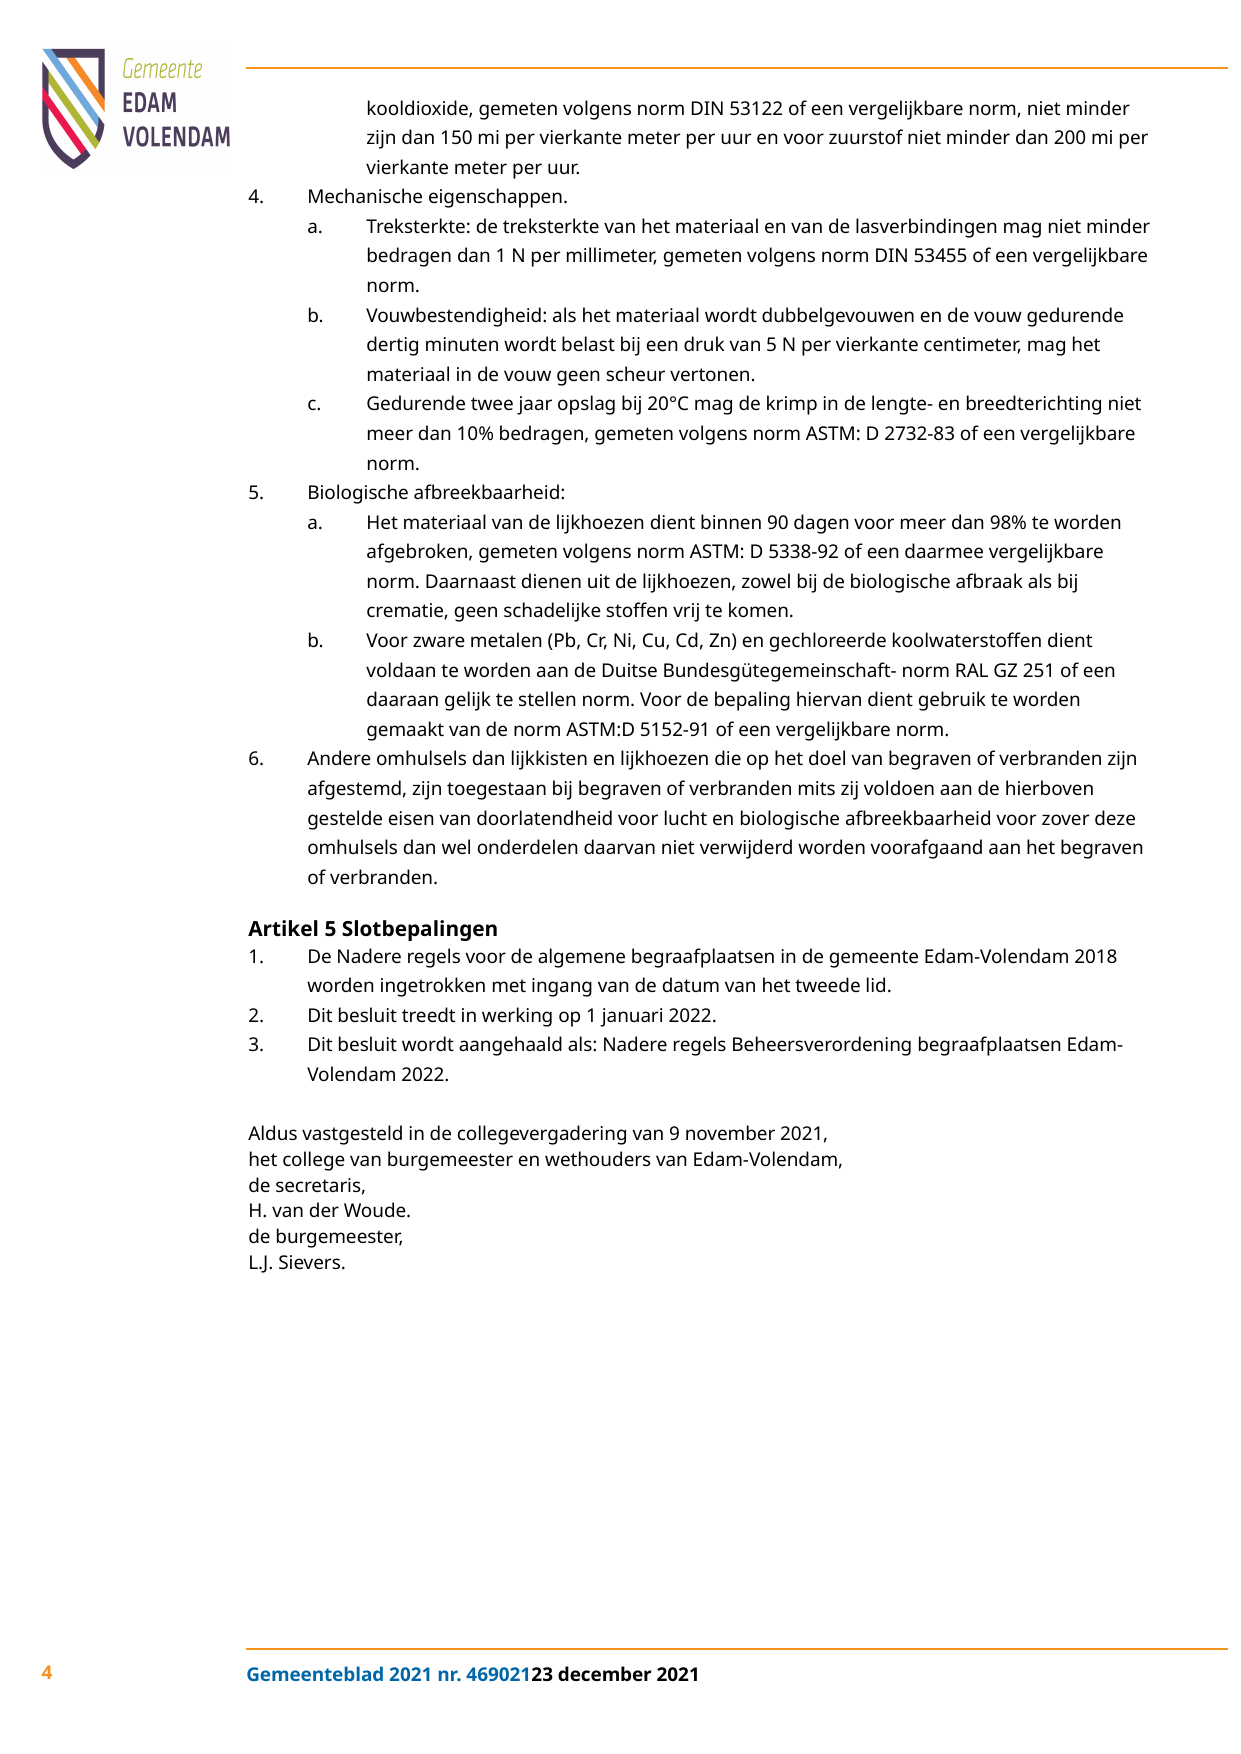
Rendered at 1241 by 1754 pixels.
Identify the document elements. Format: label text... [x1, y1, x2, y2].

text het college van burgemeester en wethouders van Edam-Volendam, [248, 1146, 1152, 1172]
list Vouwbestendigheid: als het materiaal wordt dubbelgevouwen en de vouw gedurende dertig minuten wordt belast bij een druk van 5 N per vierkante centimeter, mag het materiaal in de vouw geen scheur vertonen. [307, 302, 1152, 387]
list Gedurende twee jaar opslag bij 20°C mag de krimp in de lengte- en breedterichting niet meer dan 10% bedragen, gemeten volgens norm ASTM: D 2732-83 of een vergelijkbare norm. [307, 391, 1152, 476]
text Artikel 5 Slotbepalingen [248, 914, 1152, 943]
list Voor zware metalen (Pb, Cr, Ni, Cu, Cd, Zn) en gechloreerde koolwaterstoffen dient voldaan te worden aan de Duitse Bundesgütegemeinschaft- norm RAL GZ 251 of een daaraan gelijk te stellen norm. Voor de bepaling hiervan dient gebruik te worden gemaakt van de norm ASTM:D 5152-91 of een vergelijkbare norm. [307, 627, 1152, 742]
text Aldus vastgesteld in de collegevergadering van 9 november 2021, [248, 1120, 1152, 1146]
list kooldioxide, gemeten volgens norm DIN 53122 of een vergelijkbare norm, niet minder zijn dan 150 mi per vierkante meter per uur en voor zuurstof niet minder dan 200 mi per vierkante meter per uur. [307, 95, 1152, 180]
text de secretaris, [248, 1172, 1152, 1197]
text de burgemeester, [248, 1223, 1152, 1249]
text L.J. Sievers. [248, 1249, 1152, 1275]
list Het materiaal van de lijkhoezen dient binnen 90 dagen voor meer dan 98% te worden afgebroken, gemeten volgens norm ASTM: D 5338-92 of een daarmee vergelijkbare norm. Daarnaast dienen uit de lijkhoezen, zowel bij de biologische afbraak als bij crematie, geen schadelijke stoffen vrij te komen. [307, 509, 1152, 623]
list Mechanische eigenschappen. [248, 183, 1152, 209]
text H. van der Woude. [248, 1197, 1152, 1223]
list De Nadere regels voor de algemene begraafplaatsen in de gemeente Edam-Volendam 2018 worden ingetrokken met ingang van de datum van het tweede lid. [248, 943, 1152, 998]
list Andere omhulsels dan lijkkisten en lijkhoezen die op het doel van begraven of verbranden zijn afgestemd, zijn toegestaan bij begraven of verbranden mits zij voldoen aan de hierboven gestelde eisen van doorlatendheid voor lucht en biologische afbreekbaarheid voor zover deze omhulsels dan wel onderdelen daarvan niet verwijderd worden voorafgaand aan het begraven of verbranden. [248, 746, 1152, 890]
list Biologische afbreekbaarheid: [248, 479, 1152, 505]
picture [41, 47, 231, 172]
list Dit besluit wordt aangehaald als: Nadere regels Beheersverordening begraafplaatsen Edam-Volendam 2022. [248, 1032, 1152, 1087]
list Treksterkte: de treksterkte van het materiaal en van de lasverbindingen mag niet minder bedragen dan 1 N per millimeter, gemeten volgens norm DIN 53455 of een vergelijkbare norm. [307, 213, 1152, 298]
list Dit besluit treedt in werking op 1 januari 2022. [248, 1002, 1152, 1028]
